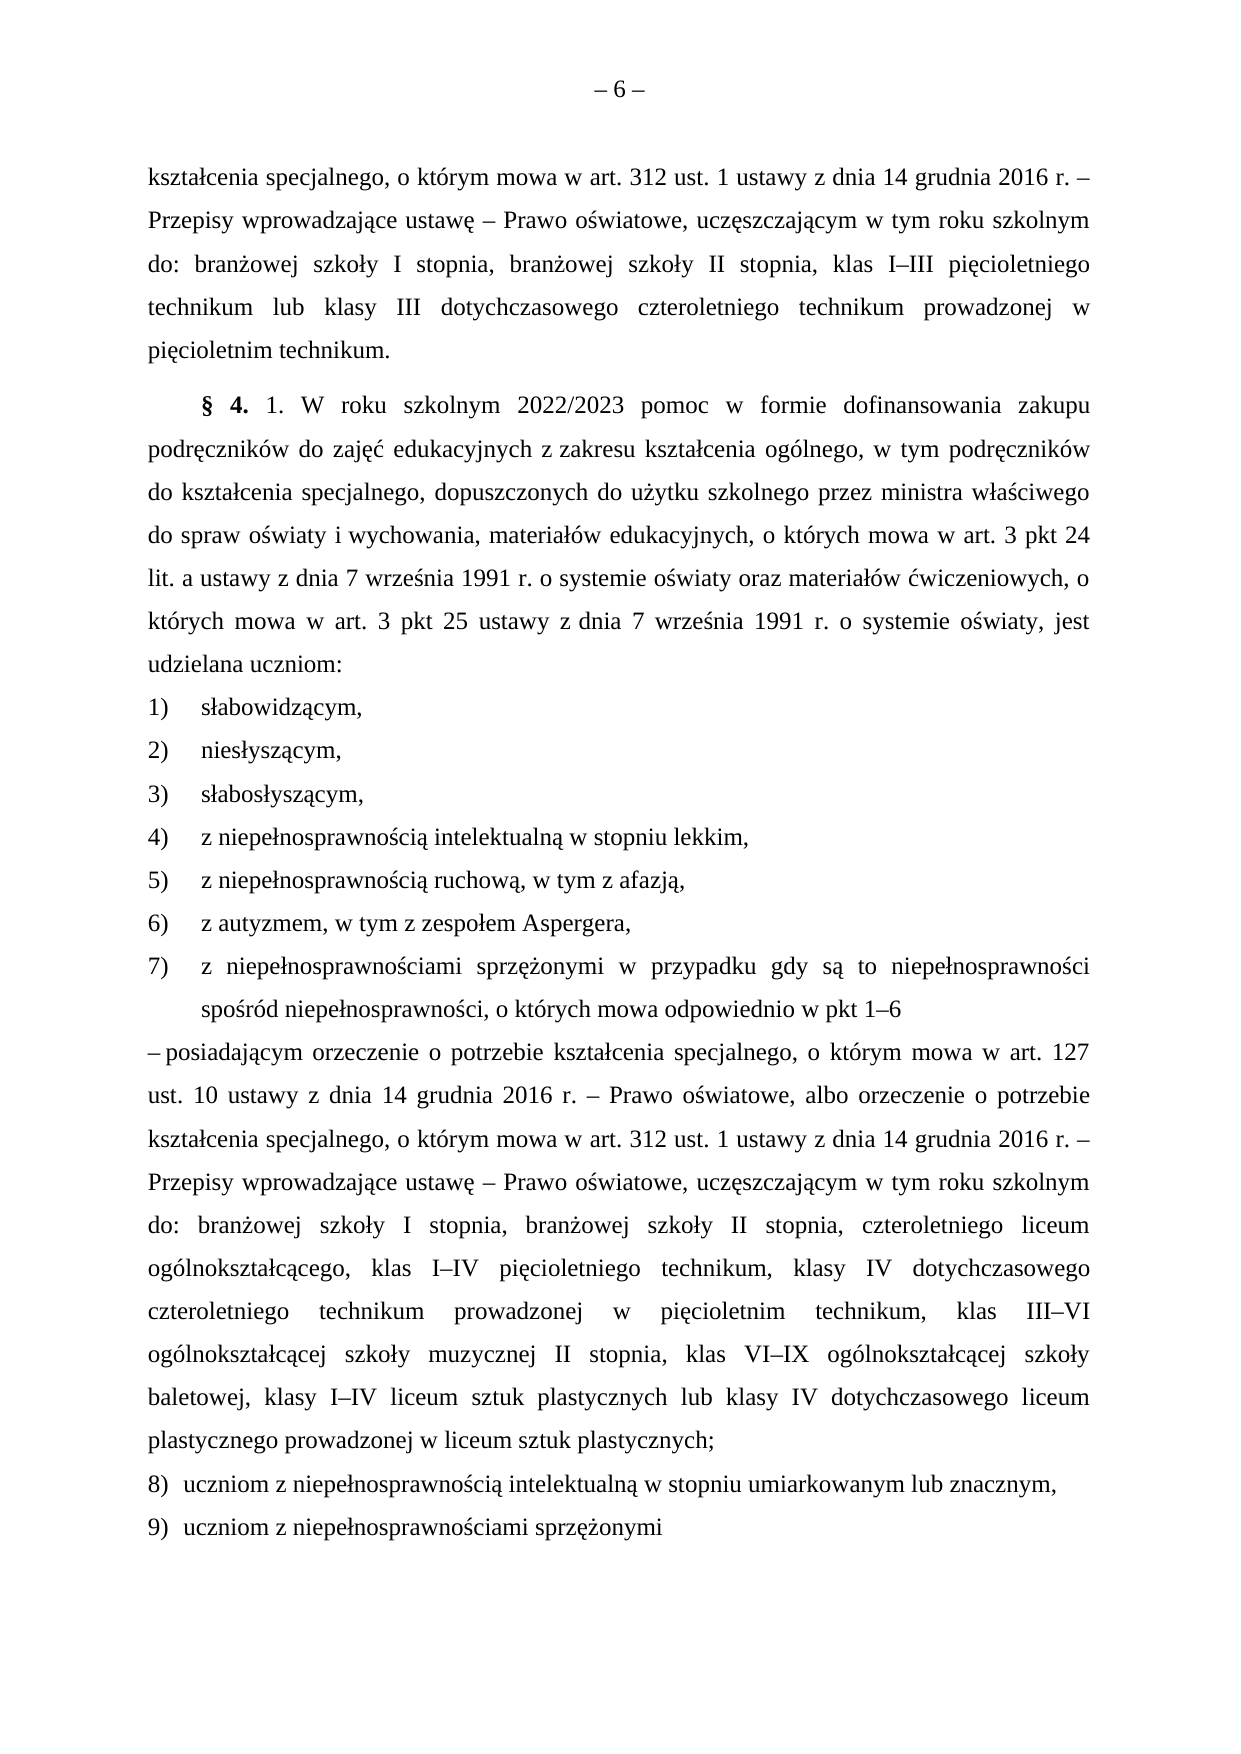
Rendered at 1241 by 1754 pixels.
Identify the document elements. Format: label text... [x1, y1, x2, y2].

text 7) z niepełnosprawnościami sprzężonymi w przypadku gdy są to niepełnosprawności spośród niepełnosprawności, o których mowa odpowiednio w pkt 1–6 [148, 951, 1091, 1023]
text 3) słabosłyszącym, [148, 779, 1091, 807]
text 8) uczniom z niepełnosprawnością intelektualną w stopniu umiarkowanym lub znacznym, [148, 1469, 1091, 1497]
text 1) słabowidzącym, [148, 692, 1091, 721]
text 9) uczniom z niepełnosprawnościami sprzężonymi [148, 1512, 1091, 1541]
text 5) z niepełnosprawnością ruchową, w tym z afazją, [148, 865, 1091, 894]
text 6) z autyzmem, w tym z zespołem Aspergera, [148, 908, 1091, 937]
text – posiadającym orzeczenie o potrzebie kształcenia specjalnego, o którym mowa w art. 127 ust. 10 ustawy z dnia 14 grudnia 2016 r. – Prawo oświatowe, albo orzeczenie o potrzebie kształcenia specjalnego, o którym mowa w art. 312 ust. 1 ustawy z dnia 14 grudnia 2016 r. – Przepisy wprowadzające ustawę – Prawo oświatowe, uczęszczającym w tym roku szkolnym do: branżowej szkoły I stopnia, branżowej szkoły II stopnia, czteroletniego liceum ogólnokształcącego, klas I–IV pięcioletniego technikum, klasy IV dotychczasowego czteroletniego technikum prowadzonej w pięcioletnim technikum, klas III–VI ogólnokształcącej szkoły muzycznej II stopnia, klas VI–IX ogólnokształcącej szkoły baletowej, klasy I–IV liceum sztuk plastycznych lub klasy IV dotychczasowego liceum plastycznego prowadzonej w liceum sztuk plastycznych; [148, 1037, 1091, 1454]
text § 4. 1. W roku szkolnym 2022/2023 pomoc w formie dofinansowania zakupu podręczników do zajęć edukacyjnych z zakresu kształcenia ogólnego, w tym podręczników do kształcenia specjalnego, dopuszczonych do użytku szkolnego przez ministra właściwego do spraw oświaty i wychowania, materiałów edukacyjnych, o których mowa w art. 3 pkt 24 lit. a ustawy z dnia 7 września 1991 r. o systemie oświaty oraz materiałów ćwiczeniowych, o których mowa w art. 3 pkt 25 ustawy z dnia 7 września 1991 r. o systemie oświaty, jest udzielana uczniom: [148, 391, 1091, 678]
text 4) z niepełnosprawnością intelektualną w stopniu lekkim, [148, 822, 1091, 851]
text 2) niesłyszącym, [148, 736, 1091, 764]
text kształcenia specjalnego, o którym mowa w art. 312 ust. 1 ustawy z dnia 14 grudnia 2016 r. – Przepisy wprowadzające ustawę – Prawo oświatowe, uczęszczającym w tym roku szkolnym do: branżowej szkoły I stopnia, branżowej szkoły II stopnia, klas I–III pięcioletniego technikum lub klasy III dotychczasowego czteroletniego technikum prowadzonej w pięcioletnim technikum. [148, 162, 1091, 364]
